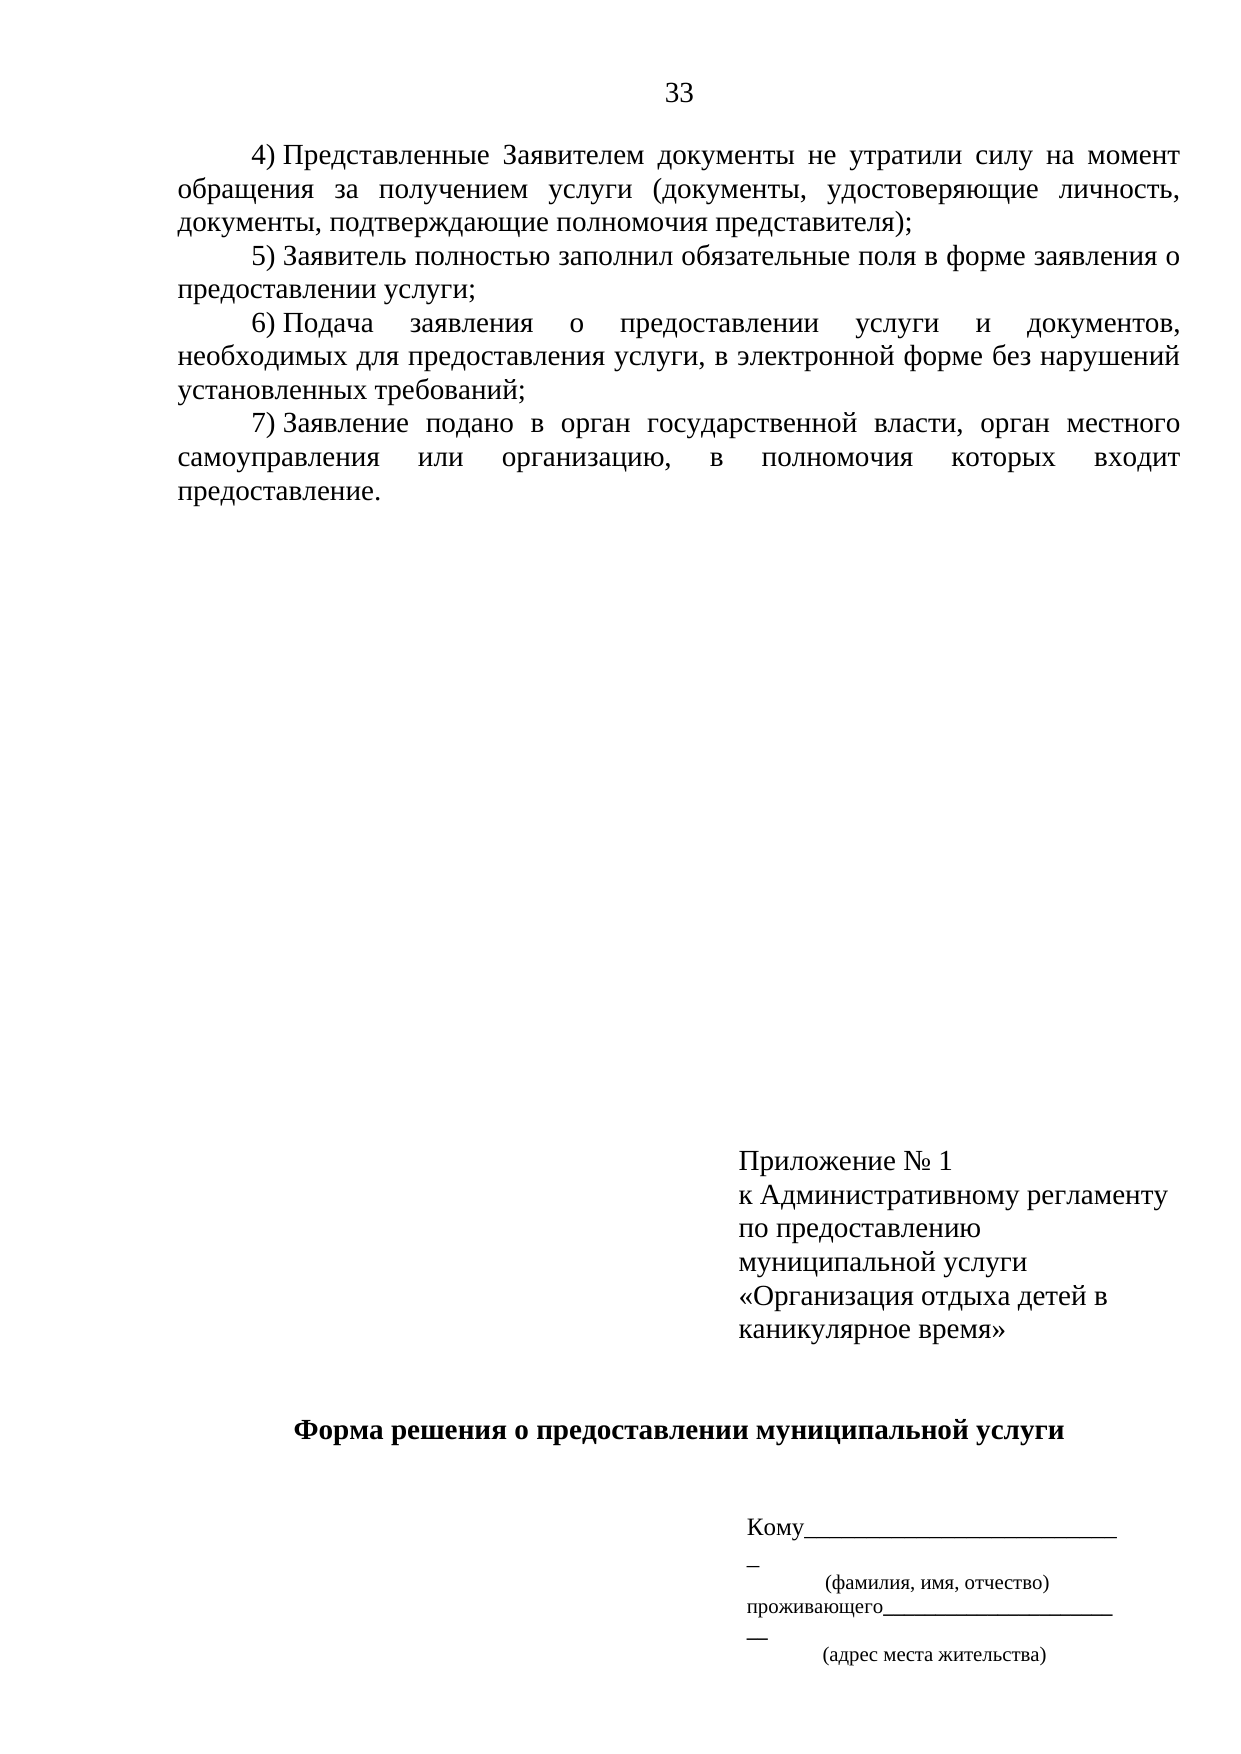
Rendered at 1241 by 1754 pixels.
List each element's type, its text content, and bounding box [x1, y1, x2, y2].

text Форма решения о предоставлении муниципальной услуги [177, 1412, 1181, 1445]
text 5) Заявитель полностью заполнил обязательные поля в форме заявления о предоставлении услуги; [177, 238, 1181, 305]
text Приложение № 1 [738, 1143, 1181, 1177]
text 4) Представленные Заявителем документы не утратили силу на момент обращения за получением услуги (документы, удостоверяющие личность, документы, подтверждающие полномочия представителя); [177, 137, 1181, 238]
table_header Кому__________________________ (фамилия, имя, отчество) проживающего________________________ (адрес места жительства) [735, 1513, 1133, 1666]
text 7) Заявление подано в орган государственной власти, орган местного самоуправления или организацию, в полномочия которых входит предоставление. [177, 406, 1181, 506]
text к Административному регламенту по предоставлению муниципальной услуги «Организация отдыха детей в каникулярное время» [738, 1177, 1181, 1345]
text 6) Подача заявления о предоставлении услуги и документов, необходимых для предоставления услуги, в электронной форме без нарушений установленных требований; [177, 305, 1181, 406]
